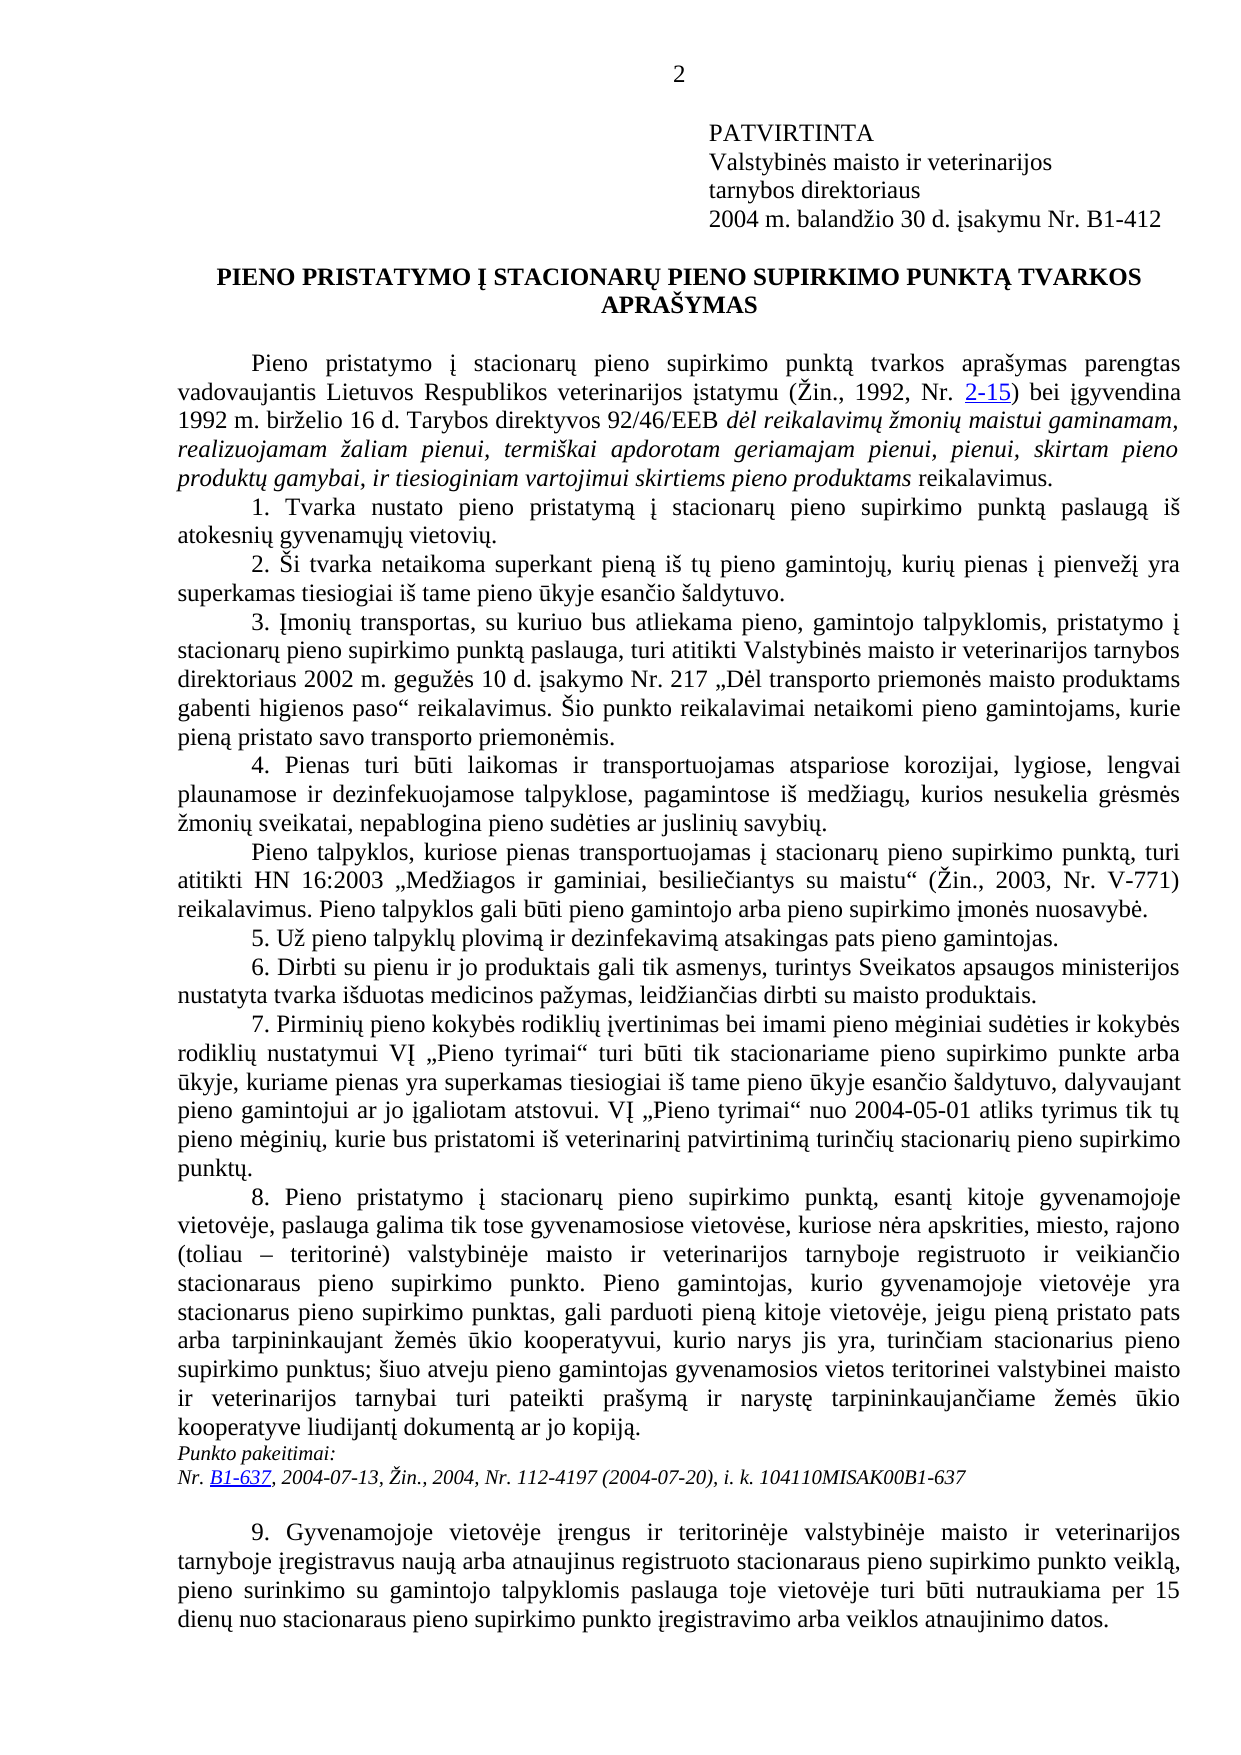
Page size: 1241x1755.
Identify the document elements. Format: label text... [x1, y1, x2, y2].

text 7. Pirminių pieno kokybės rodiklių įvertinimas bei imami pieno mėginiai sudėties ir kokybės rodiklių nustatymui VĮ „Pieno tyrimai“ turi būti tik stacionariame pieno supirkimo punkte arba ūkyje, kuriame pienas yra superkamas tiesiogiai iš tame pieno ūkyje esančio šaldytuvo, dalyvaujant pieno gamintojui ar jo įgaliotam atstovui. VĮ „Pieno tyrimai“ nuo 2004-05-01 atliks tyrimus tik tų pieno mėginių, kurie bus pristatomi iš veterinarinį patvirtinimą turinčių stacionarių pieno supirkimo punktų. [177, 1009, 1181, 1182]
text 9. Gyvenamojoje vietovėje įrengus ir teritorinėje valstybinėje maisto ir veterinarijos tarnyboje įregistravus naują arba atnaujinus registruoto stacionaraus pieno supirkimo punkto veiklą, pieno surinkimo su gamintojo talpyklomis paslauga toje vietovėje turi būti nutraukiama per 15 dienų nuo stacionaraus pieno supirkimo punkto įregistravimo arba veiklos atnaujinimo datos. [177, 1517, 1181, 1632]
text Pieno talpyklos, kuriose pienas transportuojamas į stacionarų pieno supirkimo punktą, turi atitikti HN 16:2003 „Medžiagos ir gaminiai, besiliečiantys su maistu“ (Žin., 2003, Nr. V-771) reikalavimus. Pieno talpyklos gali būti pieno gamintojo arba pieno supirkimo įmonės nuosavybė. [177, 837, 1181, 923]
text 2. Ši tvarka netaikoma superkant pieną iš tų pieno gamintojų, kurių pienas į pienvežį yra superkamas tiesiogiai iš tame pieno ūkyje esančio šaldytuvo. [177, 549, 1181, 607]
text Punkto pakeitimai: [177, 1441, 1181, 1465]
text 6. Dirbti su pienu ir jo produktais gali tik asmenys, turintys Sveikatos apsaugos ministerijos nustatyta tvarka išduotas medicinos pažymas, leidžiančias dirbti su maisto produktais. [177, 952, 1181, 1009]
text 1. Tvarka nustato pieno pristatymą į stacionarų pieno supirkimo punktą paslaugą iš atokesnių gyvenamųjų vietovių. [177, 492, 1181, 549]
text tarnybos direktoriaus [177, 176, 1181, 204]
text 5. Už pieno talpyklų plovimą ir dezinfekavimą atsakingas pats pieno gamintojas. [177, 923, 1181, 952]
text 2004 m. balandžio 30 d. įsakymu Nr. B1-412 [177, 204, 1181, 233]
text Pieno pristatymo į stacionarų pieno supirkimo punktą tvarkos aprašymas parengtas vadovaujantis Lietuvos Respublikos veterinarijos įstatymu (Žin., 1992, Nr. 2-15) bei įgyvendina 1992 m. birželio 16 d. Tarybos direktyvos 92/46/EEB dėl reikalavimų žmonių maistui gaminamam, realizuojamam žaliam pienui, termiškai apdorotam geriamajam pienui, pienui, skirtam pieno produktų gamybai, ir tiesioginiam vartojimui skirtiems pieno produktams reikalavimus. [177, 348, 1181, 492]
text PIENO PRISTATYMO Į STACIONARŲ PIENO SUPIRKIMO PUNKTĄ TVARKOS APRAŠYMAS [177, 262, 1181, 319]
text 8. Pieno pristatymo į stacionarų pieno supirkimo punktą, esantį kitoje gyvenamojoje vietovėje, paslauga galima tik tose gyvenamosiose vietovėse, kuriose nėra apskrities, miesto, rajono (toliau – teritorinė) valstybinėje maisto ir veterinarijos tarnyboje registruoto ir veikiančio stacionaraus pieno supirkimo punkto. Pieno gamintojas, kurio gyvenamojoje vietovėje yra stacionarus pieno supirkimo punktas, gali parduoti pieną kitoje vietovėje, jeigu pieną pristato pats arba tarpininkaujant žemės ūkio kooperatyvui, kurio narys jis yra, turinčiam stacionarius pieno supirkimo punktus; šiuo atveju pieno gamintojas gyvenamosios vietos teritorinei valstybinei maisto ir veterinarijos tarnybai turi pateikti prašymą ir narystę tarpininkaujančiame žemės ūkio kooperatyve liudijantį dokumentą ar jo kopiją. [177, 1182, 1181, 1441]
text 4. Pienas turi būti laikomas ir transportuojamas atspariose korozijai, lygiose, lengvai plaunamose ir dezinfekuojamose talpyklose, pagamintose iš medžiagų, kurios nesukelia grėsmės žmonių sveikatai, nepablogina pieno sudėties ar juslinių savybių. [177, 751, 1181, 837]
text PATVIRTINTA [709, 118, 1181, 147]
text Valstybinės maisto ir veterinarijos [177, 147, 1181, 176]
text 3. Įmonių transportas, su kuriuo bus atliekama pieno, gamintojo talpyklomis, pristatymo į stacionarų pieno supirkimo punktą paslauga, turi atitikti Valstybinės maisto ir veterinarijos tarnybos direktoriaus 2002 m. gegužės 10 d. įsakymo Nr. 217 „Dėl transporto priemonės maisto produktams gabenti higienos paso“ reikalavimus. Šio punkto reikalavimai netaikomi pieno gamintojams, kurie pieną pristato savo transporto priemonėmis. [177, 607, 1181, 751]
text Nr. B1-637, 2004-07-13, Žin., 2004, Nr. 112-4197 (2004-07-20), i. k. 104110MISAK00B1-637 [177, 1465, 1181, 1489]
